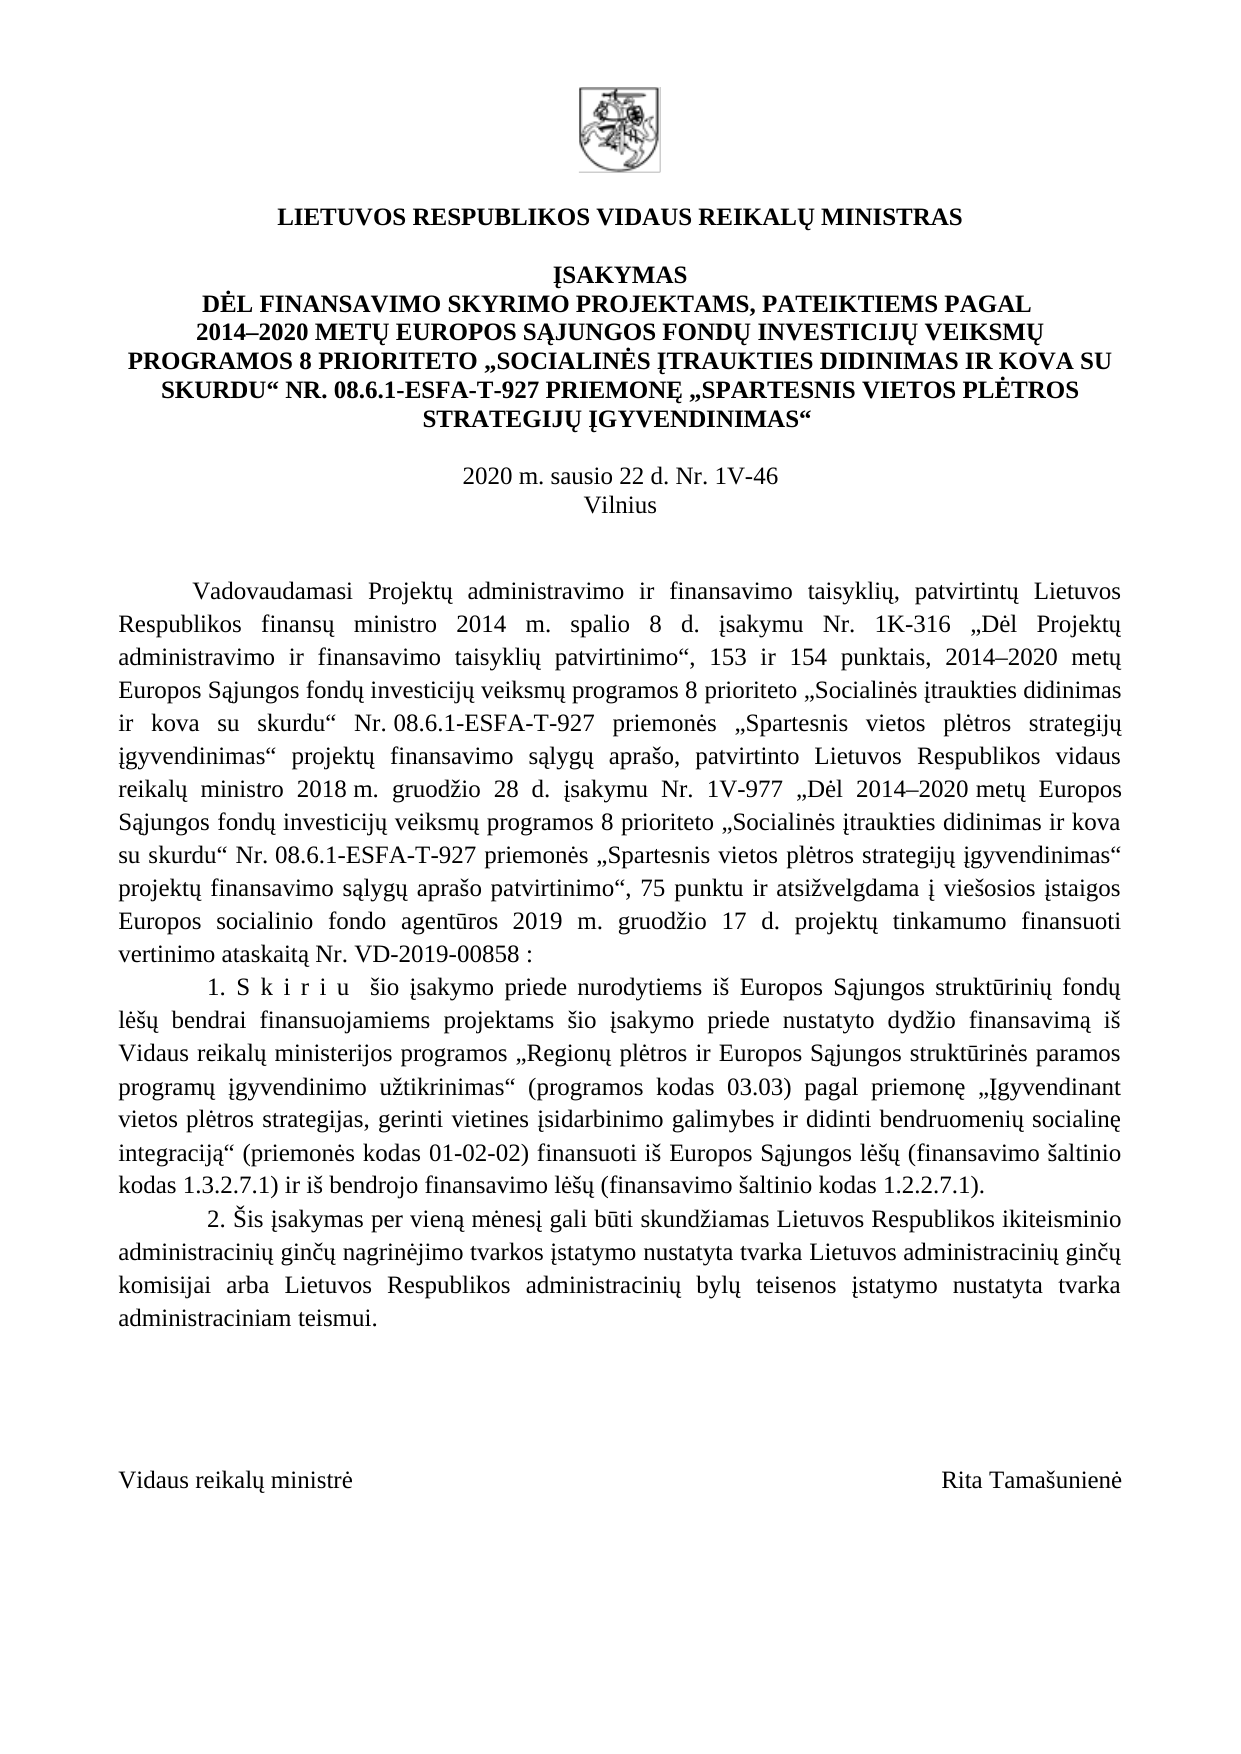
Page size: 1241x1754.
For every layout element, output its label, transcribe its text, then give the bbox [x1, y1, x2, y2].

text ĮSAKYMAS [118, 260, 1122, 289]
text Vadovaudamasi Projektų administravimo ir finansavimo taisyklių, patvirtintų Lietuvos Respublikos finansų ministro 2014 m. spalio 8 d. įsakymu Nr. 1K-316 „Dėl Projektų administravimo ir finansavimo taisyklių patvirtinimo“, 153 ir 154 punktais, 2014–2020 metų Europos Sąjungos fondų investicijų veiksmų programos 8 prioriteto „Socialinės įtraukties didinimas ir kova su skurdu“ Nr. 08.6.1-ESFA-T-927 priemonės „Spartesnis vietos plėtros strategijų įgyvendinimas“ projektų finansavimo sąlygų aprašo, patvirtinto Lietuvos Respublikos vidaus reikalų ministro 2018 m. gruodžio 28 d. įsakymu Nr. 1V-977 „Dėl 2014–2020 metų Europos Sąjungos fondų investicijų veiksmų programos 8 prioriteto „Socialinės įtraukties didinimas ir kova su skurdu“ Nr. 08.6.1-ESFA-T-927 priemonės „Spartesnis vietos plėtros strategijų įgyvendinimas“ projektų finansavimo sąlygų aprašo patvirtinimo“, 75 punktu ir atsižvelgdama į viešosios įstaigos Europos socialinio fondo agentūros 2019 m. gruodžio 17 d. projektų tinkamumo finansuoti vertinimo ataskaitą Nr. VD-2019-00858 : [118, 576, 1122, 968]
text Vilnius [118, 490, 1122, 519]
text DĖL FINANSAVIMO SKYRIMO PROJEKTAMS, PATEIKTIEMS PAGAL 2014–2020 METŲ EUROPOS SĄJUNGOS FONDŲ INVESTICIJŲ VEIKSMŲ PROGRAMOS 8 PRIORITETO „SOCIALINĖS ĮTRAUKTIES DIDINIMAS IR KOVA SU SKURDU“ NR. 08.6.1-ESFA-T-927 PRIEMONĘ „SPARTESNIS VIETOS PLĖTROS STRATEGIJŲ ĮGYVENDINIMAS“ [118, 289, 1122, 432]
text 1. Skiriu šio įsakymo priede nurodytiems iš Europos Sąjungos struktūrinių fondų lėšų bendrai finansuojamiems projektams šio įsakymo priede nustatyto dydžio finansavimą iš Vidaus reikalų ministerijos programos „Regionų plėtros ir Europos Sąjungos struktūrinės paramos programų įgyvendinimo užtikrinimas“ (programos kodas 03.03) pagal priemonę „Įgyvendinant vietos plėtros strategijas, gerinti vietines įsidarbinimo galimybes ir didinti bendruomenių socialinę integraciją“ (priemonės kodas 01-02-02) finansuoti iš Europos Sąjungos lėšų (finansavimo šaltinio kodas 1.3.2.7.1) ir iš bendrojo finansavimo lėšų (finansavimo šaltinio kodas 1.2.2.7.1). [118, 972, 1122, 1199]
text 2. Šis įsakymas per vieną mėnesį gali būti skundžiamas Lietuvos Respublikos ikiteisminio administracinių ginčų nagrinėjimo tvarkos įstatymo nustatyta tvarka Lietuvos administracinių ginčų komisijai arba Lietuvos Respublikos administracinių bylų teisenos įstatymo nustatyta tvarka administraciniam teismui. [118, 1204, 1122, 1331]
text 2020 m. sausio 22 d. Nr. 1V-46 [118, 461, 1122, 490]
text Vidaus reikalų ministrė Rita Tamašunienė [118, 1465, 1122, 1494]
text LIETUVOS RESPUBLIKOS VIDAUS REIKALŲ MINISTRAS [118, 202, 1122, 231]
